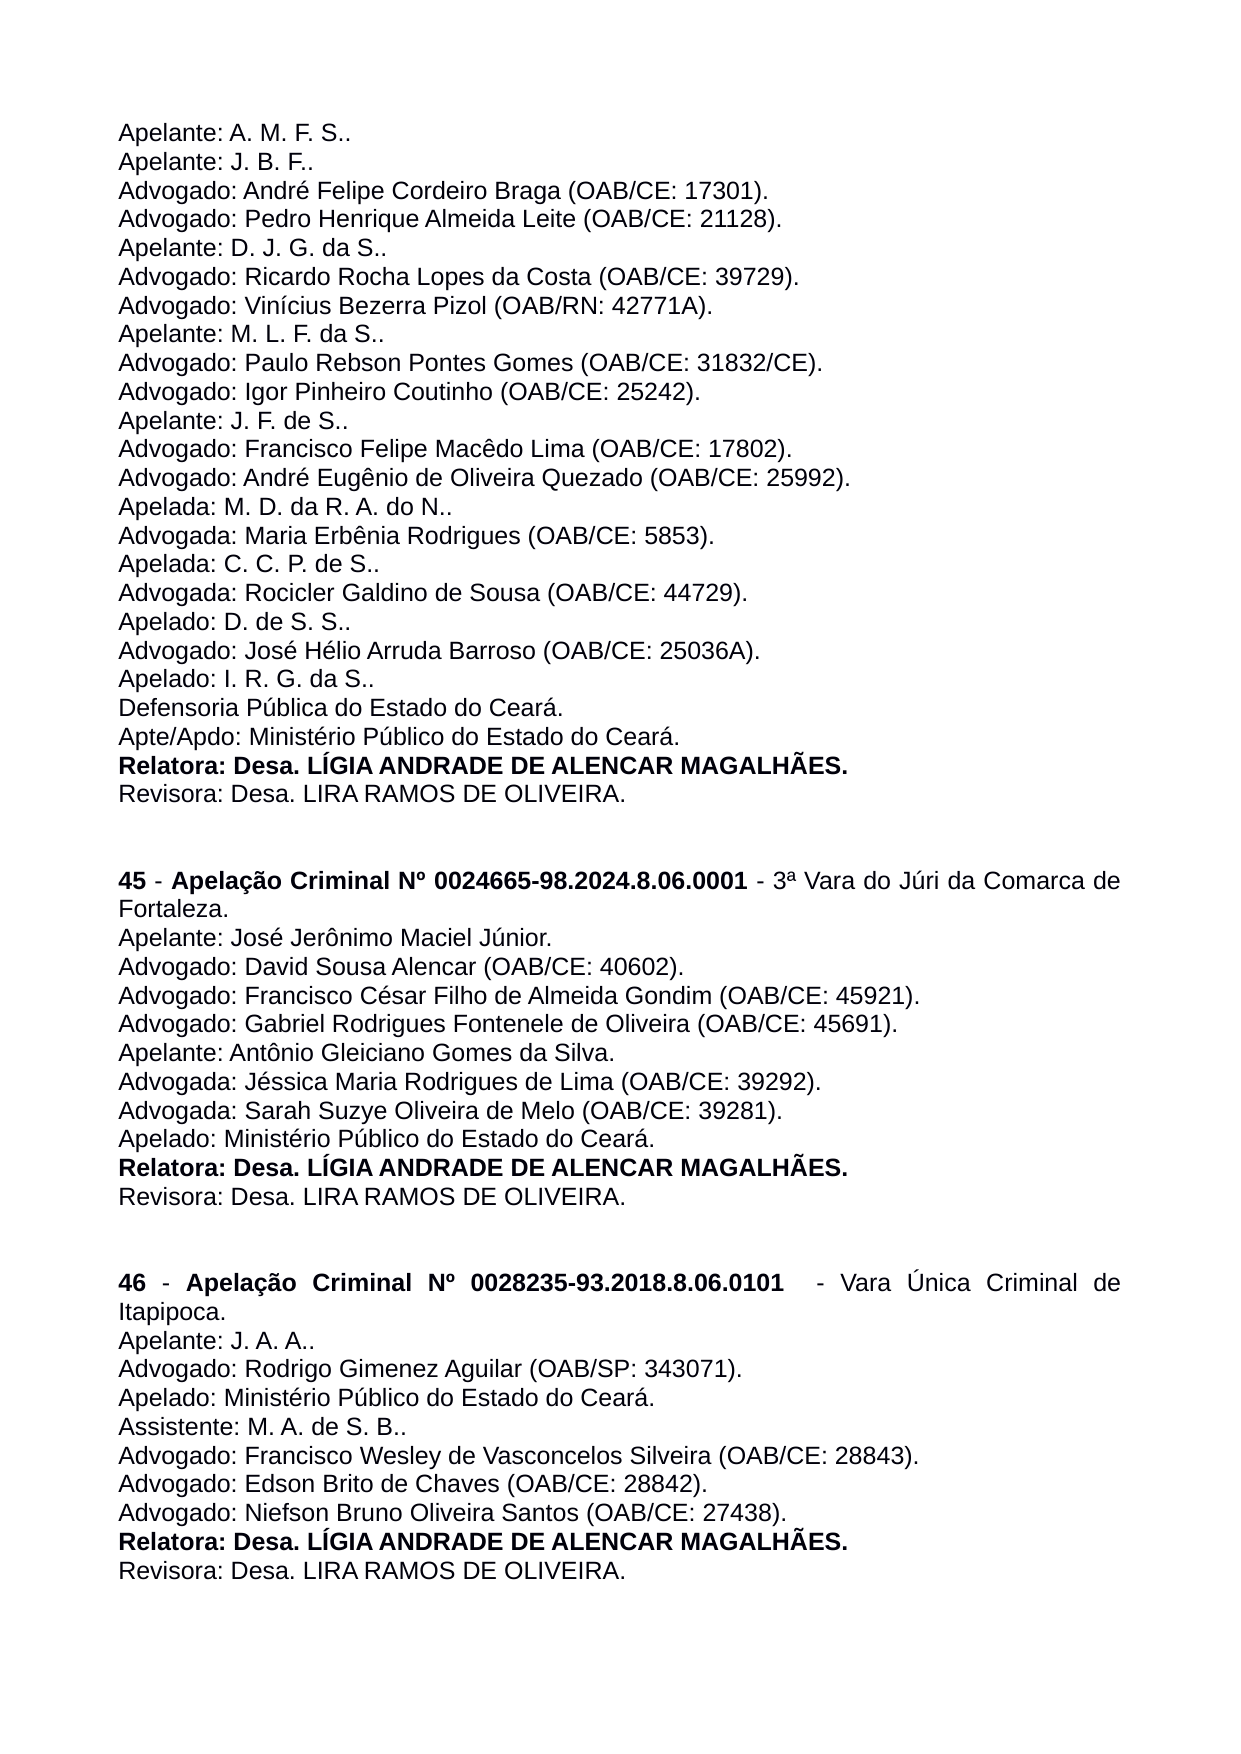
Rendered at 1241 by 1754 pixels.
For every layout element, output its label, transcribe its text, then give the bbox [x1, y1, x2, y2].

text Advogado: Niefson Bruno Oliveira Santos (OAB/CE: 27438). [118, 1498, 1122, 1527]
text Advogado: Francisco Wesley de Vasconcelos Silveira (OAB/CE: 28843). [118, 1441, 1122, 1469]
text Advogado: André Eugênio de Oliveira Quezado (OAB/CE: 25992). [118, 463, 1122, 492]
text Apelante: A. M. F. S.. [118, 118, 1122, 147]
text Advogado: Edson Brito de Chaves (OAB/CE: 28842). [118, 1469, 1122, 1498]
text Apelado: D. de S. S.. [118, 607, 1122, 636]
text Advogado: Ricardo Rocha Lopes da Costa (OAB/CE: 39729). [118, 262, 1122, 291]
text Relatora: Desa. LÍGIA ANDRADE DE ALENCAR MAGALHÃES. [118, 751, 1122, 779]
text Revisora: Desa. LIRA RAMOS DE OLIVEIRA. [118, 1182, 1122, 1211]
text Apelante: J. B. F.. [118, 147, 1122, 176]
text Apelado: I. R. G. da S.. [118, 664, 1122, 693]
text Advogado: José Hélio Arruda Barroso (OAB/CE: 25036A). [118, 636, 1122, 664]
text Apelante: M. L. F. da S.. [118, 319, 1122, 348]
text 46 - Apelação Criminal Nº 0028235-93.2018.8.06.0101 - Vara Única Criminal de Itapipoca. [118, 1268, 1122, 1326]
text Relatora: Desa. LÍGIA ANDRADE DE ALENCAR MAGALHÃES. [118, 1153, 1122, 1182]
text Advogado: Paulo Rebson Pontes Gomes (OAB/CE: 31832/CE). [118, 348, 1122, 377]
text Apte/Apdo: Ministério Público do Estado do Ceará. [118, 722, 1122, 751]
text Apelado: Ministério Público do Estado do Ceará. [118, 1124, 1122, 1153]
text Advogado: Francisco Felipe Macêdo Lima (OAB/CE: 17802). [118, 434, 1122, 463]
text Advogado: André Felipe Cordeiro Braga (OAB/CE: 17301). [118, 176, 1122, 204]
text Relatora: Desa. LÍGIA ANDRADE DE ALENCAR MAGALHÃES. [118, 1527, 1122, 1556]
text Advogada: Jéssica Maria Rodrigues de Lima (OAB/CE: 39292). [118, 1067, 1122, 1096]
text Advogado: Rodrigo Gimenez Aguilar (OAB/SP: 343071). [118, 1354, 1122, 1383]
text Apelante: José Jerônimo Maciel Júnior. [118, 923, 1122, 952]
text Apelada: C. C. P. de S.. [118, 549, 1122, 578]
text Apelada: M. D. da R. A. do N.. [118, 492, 1122, 521]
text Apelante: J. A. A.. [118, 1326, 1122, 1354]
text Advogado: Francisco César Filho de Almeida Gondim (OAB/CE: 45921). [118, 981, 1122, 1009]
text Advogado: David Sousa Alencar (OAB/CE: 40602). [118, 952, 1122, 981]
text Advogada: Rocicler Galdino de Sousa (OAB/CE: 44729). [118, 578, 1122, 607]
text Assistente: M. A. de S. B.. [118, 1412, 1122, 1441]
text Advogado: Igor Pinheiro Coutinho (OAB/CE: 25242). [118, 377, 1122, 406]
text Revisora: Desa. LIRA RAMOS DE OLIVEIRA. [118, 779, 1122, 808]
text Apelado: Ministério Público do Estado do Ceará. [118, 1383, 1122, 1412]
text Apelante: D. J. G. da S.. [118, 233, 1122, 262]
text 45 - Apelação Criminal Nº 0024665-98.2024.8.06.0001 - 3ª Vara do Júri da Comarca de Fortaleza. [118, 866, 1122, 923]
text Revisora: Desa. LIRA RAMOS DE OLIVEIRA. [118, 1556, 1122, 1584]
text Apelante: Antônio Gleiciano Gomes da Silva. [118, 1038, 1122, 1067]
text Defensoria Pública do Estado do Ceará. [118, 693, 1122, 722]
text Advogado: Gabriel Rodrigues Fontenele de Oliveira (OAB/CE: 45691). [118, 1009, 1122, 1038]
text Advogado: Pedro Henrique Almeida Leite (OAB/CE: 21128). [118, 204, 1122, 233]
text Apelante: J. F. de S.. [118, 406, 1122, 434]
text Advogada: Sarah Suzye Oliveira de Melo (OAB/CE: 39281). [118, 1096, 1122, 1124]
text Advogada: Maria Erbênia Rodrigues (OAB/CE: 5853). [118, 521, 1122, 549]
text Advogado: Vinícius Bezerra Pizol (OAB/RN: 42771A). [118, 291, 1122, 319]
